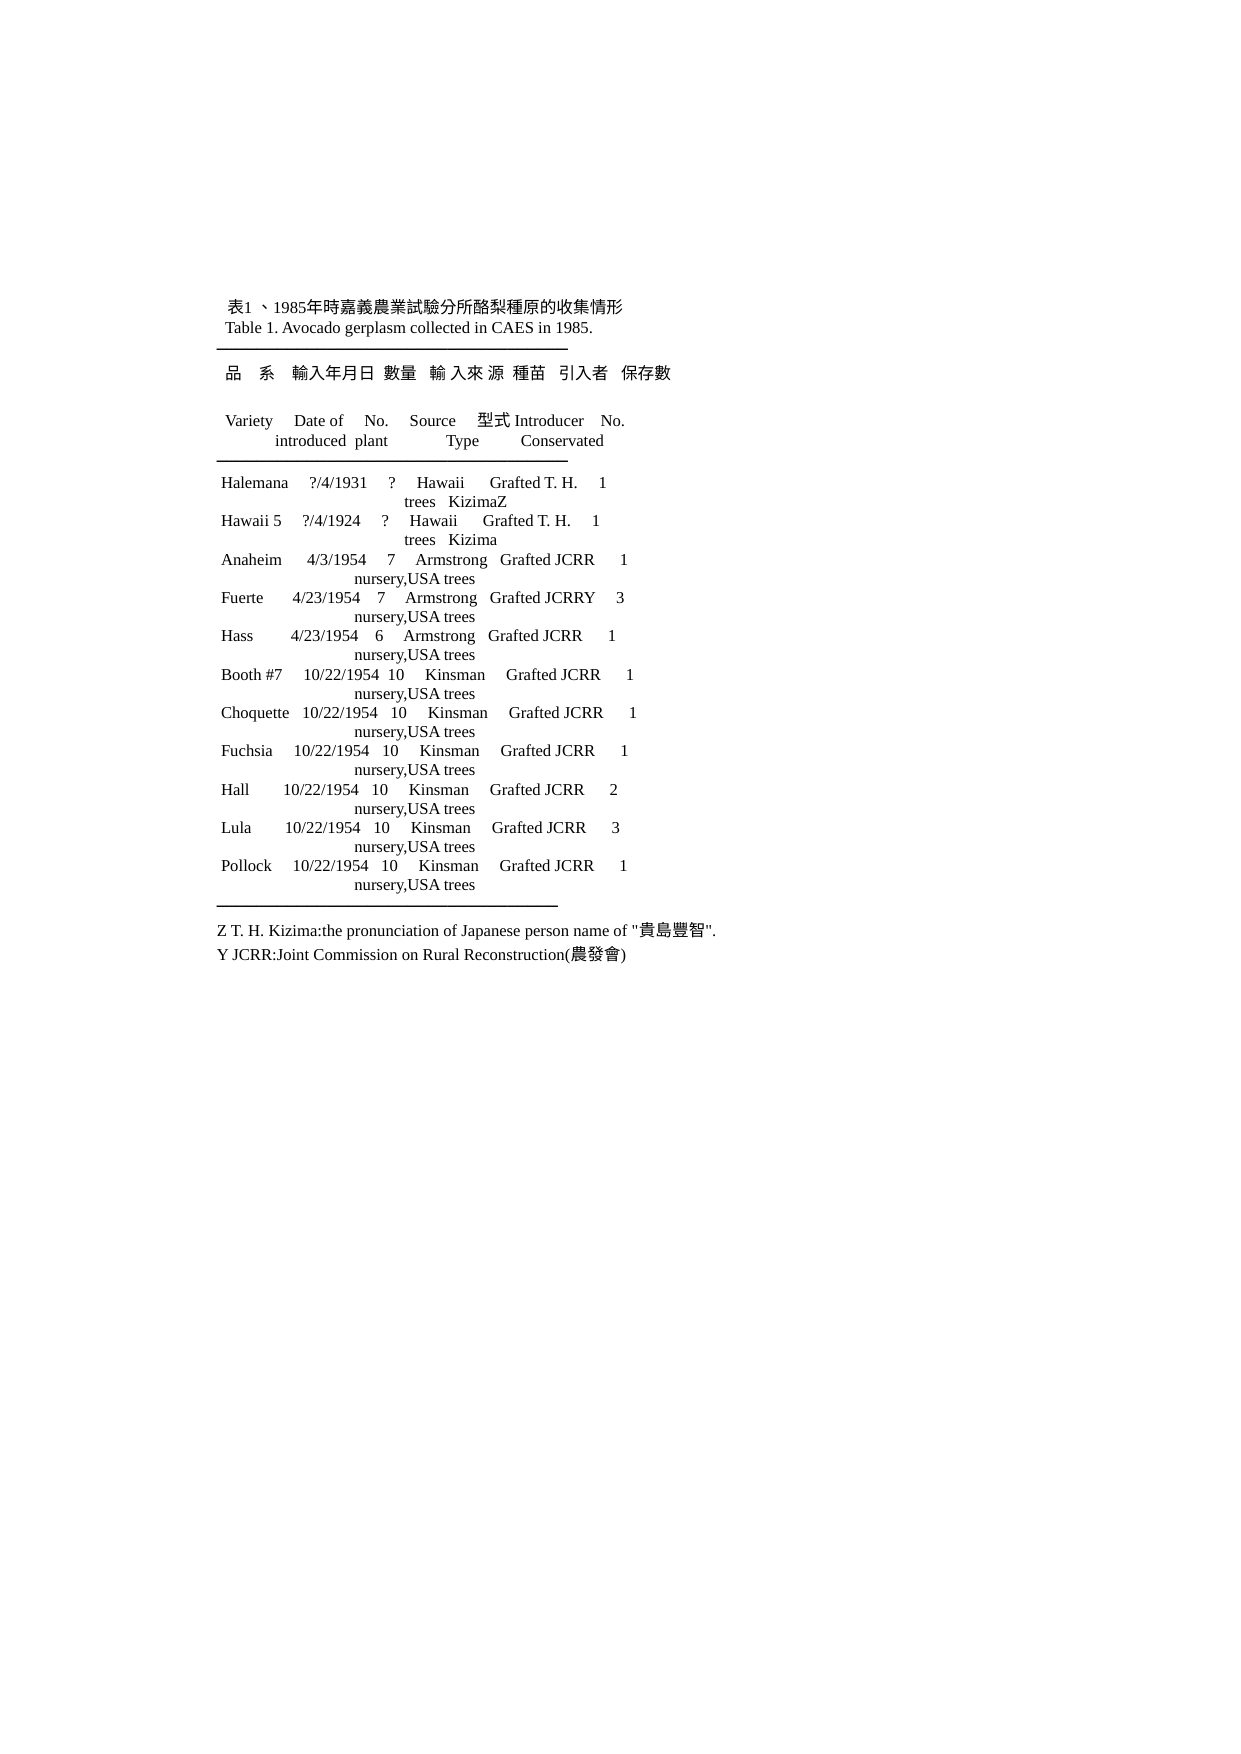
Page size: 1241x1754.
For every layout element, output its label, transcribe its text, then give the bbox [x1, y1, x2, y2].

text nursery,USA trees [187, 837, 1053, 856]
text Fuerte 4/23/1954 7 Armstrong Grafted JCRRY 3 [187, 588, 1053, 607]
text Y JCRR:Joint Commission on Rural Reconstruction(農發會) [187, 941, 1053, 965]
text ─────────────────────────────────── [187, 337, 1053, 360]
text trees Kizima [187, 530, 1053, 549]
text ────────────────────────────────── [187, 894, 1053, 917]
text Lula 10/22/1954 10 Kinsman Grafted JCRR 3 [187, 818, 1053, 837]
text nursery,USA trees [187, 722, 1053, 741]
text nursery,USA trees [187, 798, 1053, 818]
text Anaheim 4/3/1954 7 Armstrong Grafted JCRR 1 [187, 549, 1053, 568]
text Table 1. Avocado gerplasm collected in CAES in 1985. [187, 318, 1053, 337]
text nursery,USA trees [187, 760, 1053, 779]
text Booth #7 10/22/1954 10 Kinsman Grafted JCRR 1 [187, 664, 1053, 683]
text Choquette 10/22/1954 10 Kinsman Grafted JCRR 1 [187, 703, 1053, 722]
text nursery,USA trees [187, 683, 1053, 703]
text Hawaii 5 ?/4/1924 ? Hawaii Grafted T. H. 1 [187, 511, 1053, 530]
text Z T. H. Kizima:the pronunciation of Japanese person name of "貴島豐智". [187, 917, 1053, 941]
text 表1 、1985年時嘉義農業試驗分所酪梨種原的收集情形 [187, 294, 1053, 318]
text Hall 10/22/1954 10 Kinsman Grafted JCRR 2 [187, 779, 1053, 798]
text trees KizimaZ [187, 492, 1053, 511]
text ─────────────────────────────────── [187, 450, 1053, 473]
text Halemana ?/4/1931 ? Hawaii Grafted T. H. 1 [187, 473, 1053, 492]
text nursery,USA trees [187, 875, 1053, 894]
text Fuchsia 10/22/1954 10 Kinsman Grafted JCRR 1 [187, 741, 1053, 760]
text introduced plant Type Conservated [187, 431, 1053, 450]
text Pollock 10/22/1954 10 Kinsman Grafted JCRR 1 [187, 856, 1053, 875]
text nursery,USA trees [187, 645, 1053, 664]
text 品 系 輸入年月日 數量 輸 入來 源 種苗 引入者 保存數 [187, 360, 1053, 384]
text Variety Date of No. Source 型式 Introducer No. [187, 407, 1053, 431]
text nursery,USA trees [187, 568, 1053, 588]
text nursery,USA trees [187, 607, 1053, 626]
text Hass 4/23/1954 6 Armstrong Grafted JCRR 1 [187, 626, 1053, 645]
